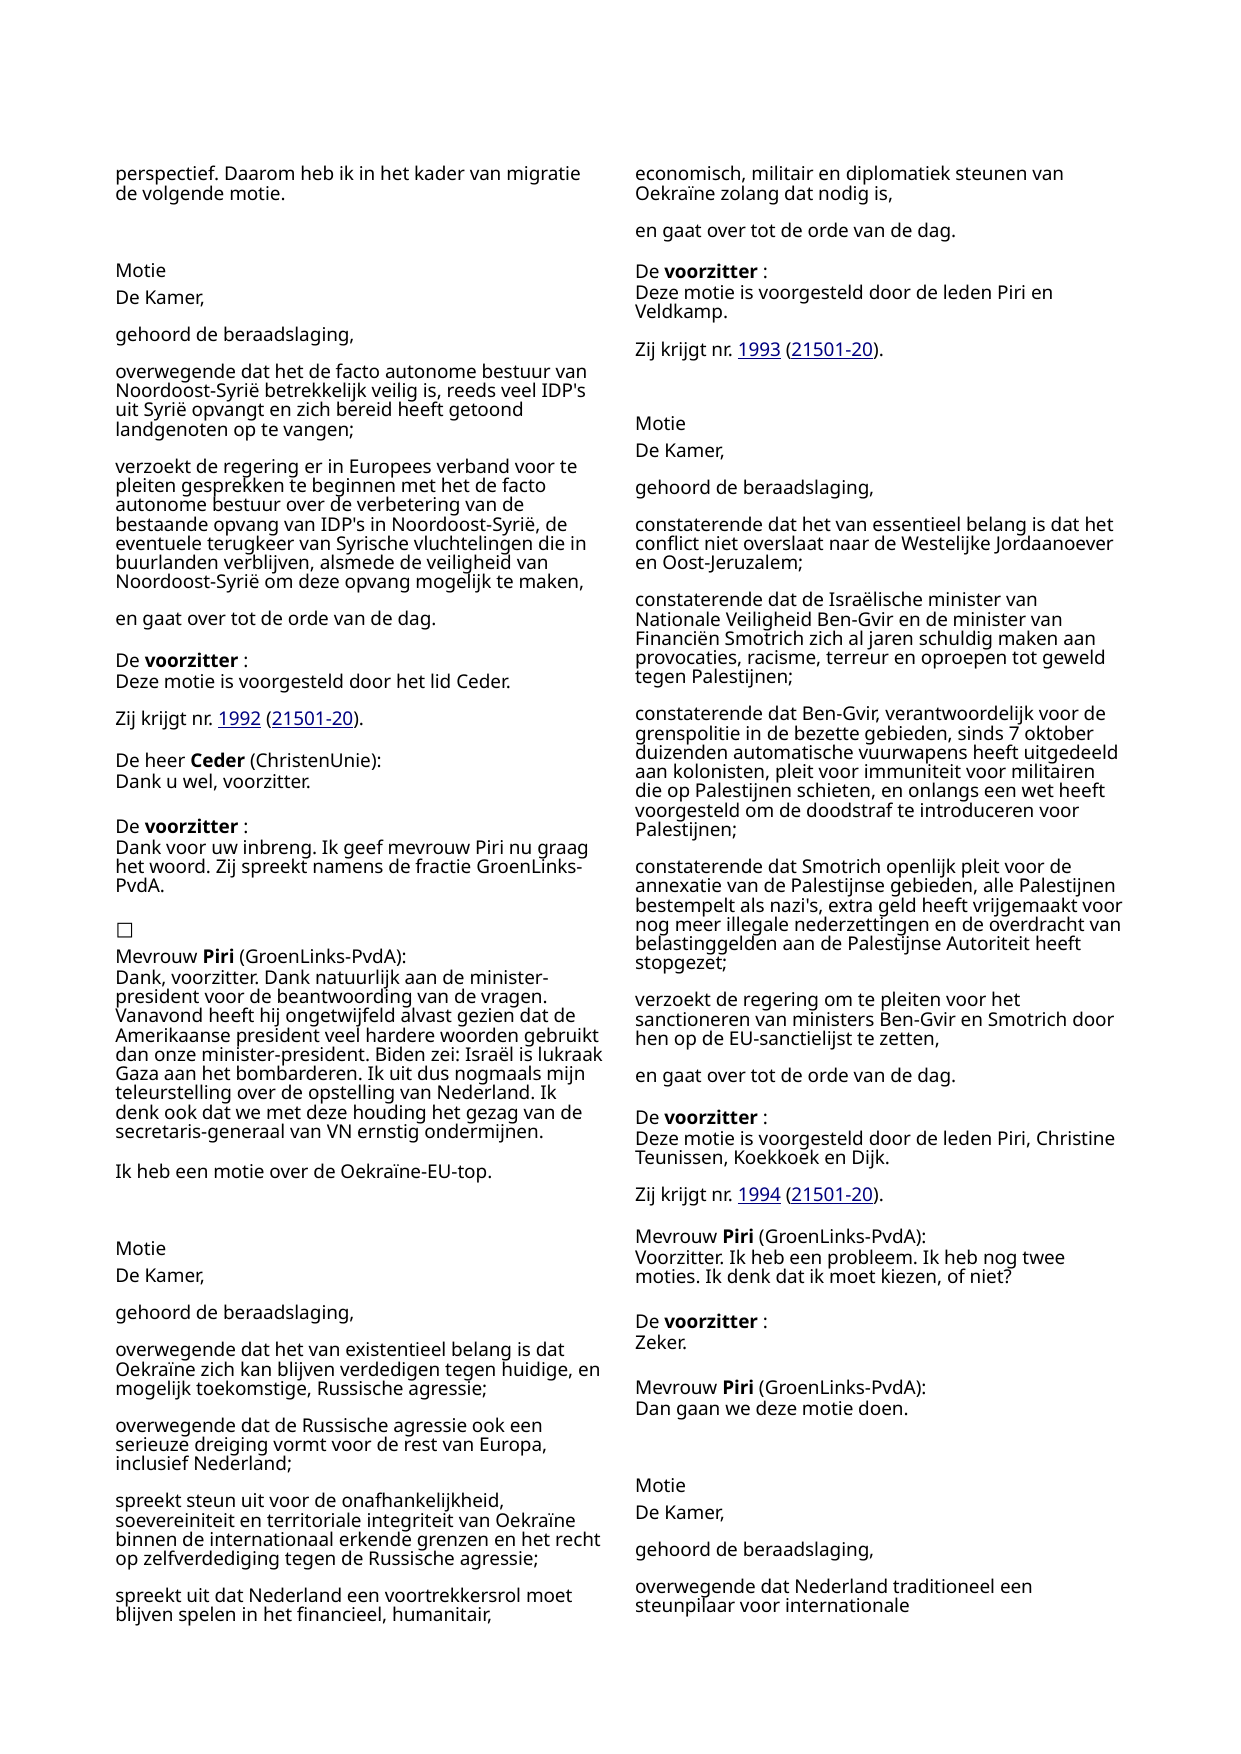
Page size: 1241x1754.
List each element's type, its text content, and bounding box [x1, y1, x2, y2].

text constaterende dat Ben-Gvir, verantwoordelijk voor de grenspolitie in de bezette gebieden, sinds 7 oktober duizenden automatische vuurwapens heeft uitgedeeld aan kolonisten, pleit voor immuniteit voor militairen die op Palestijnen schieten, en onlangs een wet heeft voorgesteld om de doodstraf te introduceren voor Palestijnen; [635, 705, 1125, 840]
text gehoord de beraadslaging, [635, 479, 1125, 498]
text Voorzitter. Ik heb een probleem. Ik heb nog twee moties. Ik denk dat ik moet kiezen, of niet? [635, 1249, 1125, 1287]
text constaterende dat Smotrich openlijk pleit voor de annexatie van de Palestijnse gebieden, alle Palestijnen bestempelt als nazi's, extra geld heeft vrijgemaakt voor nog meer illegale nederzettingen en de overdracht van belastinggelden aan de Palestijnse Autoriteit heeft stopgezet; [635, 858, 1125, 974]
text ⬜ [115, 917, 605, 943]
text overwegende dat de Russische agressie ook een serieuze dreiging vormt voor de rest van Europa, inclusief Nederland; [115, 1417, 605, 1474]
text overwegende dat het de facto autonome bestuur van Noordoost-Syrië betrekkelijk veilig is, reeds veel IDP's uit Syrië opvangt en zich bereid heeft getoond landgenoten op te vangen; [115, 363, 605, 440]
text Zij krijgt nr. 1994 (21501-20). [635, 1186, 1125, 1205]
text en gaat over tot de orde van de dag. [635, 222, 1125, 241]
text Mevrouw Piri (GroenLinks-PvdA): [635, 1223, 1125, 1249]
text gehoord de beraadslaging, [635, 1541, 1125, 1560]
text en gaat over tot de orde van de dag. [115, 610, 605, 629]
text Mevrouw Piri (GroenLinks-PvdA): [635, 1374, 1125, 1399]
text perspectief. Daarom heb ik in het kader van migratie de volgende motie. [115, 165, 605, 204]
text overwegende dat het van existentieel belang is dat Oekraïne zich kan blijven verdedigen tegen huidige, en mogelijk toekomstige, Russische agressie; [115, 1341, 605, 1399]
text Motie [635, 410, 1125, 436]
text De voorzitter : [635, 1104, 1125, 1129]
text Dank u wel, voorzitter. [115, 773, 605, 792]
text Ik heb een motie over de Oekraïne-EU-top. [115, 1163, 605, 1182]
text gehoord de beraadslaging, [115, 326, 605, 345]
text Motie [115, 1236, 605, 1261]
text Dan gaan we deze motie doen. [635, 1399, 1125, 1419]
text gehoord de beraadslaging, [115, 1304, 605, 1323]
text spreekt uit dat Nederland een voortrekkersrol moet blijven spelen in het financieel, humanitair, [115, 1587, 605, 1626]
text De Kamer, [115, 289, 605, 308]
text constaterende dat de Israëlische minister van Nationale Veiligheid Ben-Gvir en de minister van Financiën Smotrich zich al jaren schuldig maken aan provocaties, racisme, terreur en oproepen tot geweld tegen Palestijnen; [635, 591, 1125, 688]
text overwegende dat Nederland traditioneel een steunpilaar voor internationale [635, 1578, 1125, 1616]
text en gaat over tot de orde van de dag. [635, 1067, 1125, 1086]
text spreekt steun uit voor de onafhankelijkheid, soevereiniteit en territoriale integriteit van Oekraïne binnen de internationaal erkende grenzen en het recht op zelfverdediging tegen de Russische agressie; [115, 1492, 605, 1569]
text Dank, voorzitter. Dank natuurlijk aan de minister-president voor de beantwoording van de vragen. Vanavond heeft hij ongetwijfeld alvast gezien dat de Amerikaanse president veel hardere woorden gebruikt dan onze minister-president. Biden zei: Israël is lukraak Gaza aan het bombarderen. Ik uit dus nogmaals mijn teleurstelling over de opstelling van Nederland. Ik denk ook dat we met deze houding het gezag van de secretaris-generaal van VN ernstig ondermijnen. [115, 969, 605, 1142]
text constaterende dat het van essentieel belang is dat het conflict niet overslaat naar de Westelijke Jordaanoever en Oost-Jeruzalem; [635, 516, 1125, 574]
text De Kamer, [115, 1267, 605, 1287]
text De heer Ceder (ChristenUnie): [115, 747, 605, 773]
text De voorzitter : [115, 647, 605, 673]
text Dank voor uw inbreng. Ik geef mevrouw Piri nu graag het woord. Zij spreekt namens de fractie GroenLinks-PvdA. [115, 839, 605, 896]
text economisch, militair en diplomatiek steunen van Oekraïne zolang dat nodig is, [635, 165, 1125, 204]
text Motie [115, 257, 605, 283]
text verzoekt de regering om te pleiten voor het sanctioneren van ministers Ben-Gvir en Smotrich door hen op de EU-sanctielijst te zetten, [635, 991, 1125, 1049]
text De Kamer, [635, 442, 1125, 461]
text De voorzitter : [635, 1308, 1125, 1334]
text De voorzitter : [635, 258, 1125, 284]
text Motie [635, 1472, 1125, 1498]
text Zij krijgt nr. 1993 (21501-20). [635, 341, 1125, 360]
text Zeker. [635, 1334, 1125, 1353]
text Deze motie is voorgesteld door de leden Piri, Christine Teunissen, Koekkoek en Dijk. [635, 1129, 1125, 1168]
text verzoekt de regering er in Europees verband voor te pleiten gesprekken te beginnen met het de facto autonome bestuur over de verbetering van de bestaande opvang van IDP's in Noordoost-Syrië, de eventuele terugkeer van Syrische vluchtelingen die in buurlanden verblijven, alsmede de veiligheid van Noordoost-Syrië om deze opvang mogelijk te maken, [115, 458, 605, 593]
text De Kamer, [635, 1504, 1125, 1523]
text Deze motie is voorgesteld door de leden Piri en Veldkamp. [635, 284, 1125, 323]
text Deze motie is voorgesteld door het lid Ceder. [115, 673, 605, 692]
text De voorzitter : [115, 813, 605, 839]
text Mevrouw Piri (GroenLinks-PvdA): [115, 943, 605, 969]
text Zij krijgt nr. 1992 (21501-20). [115, 710, 605, 729]
